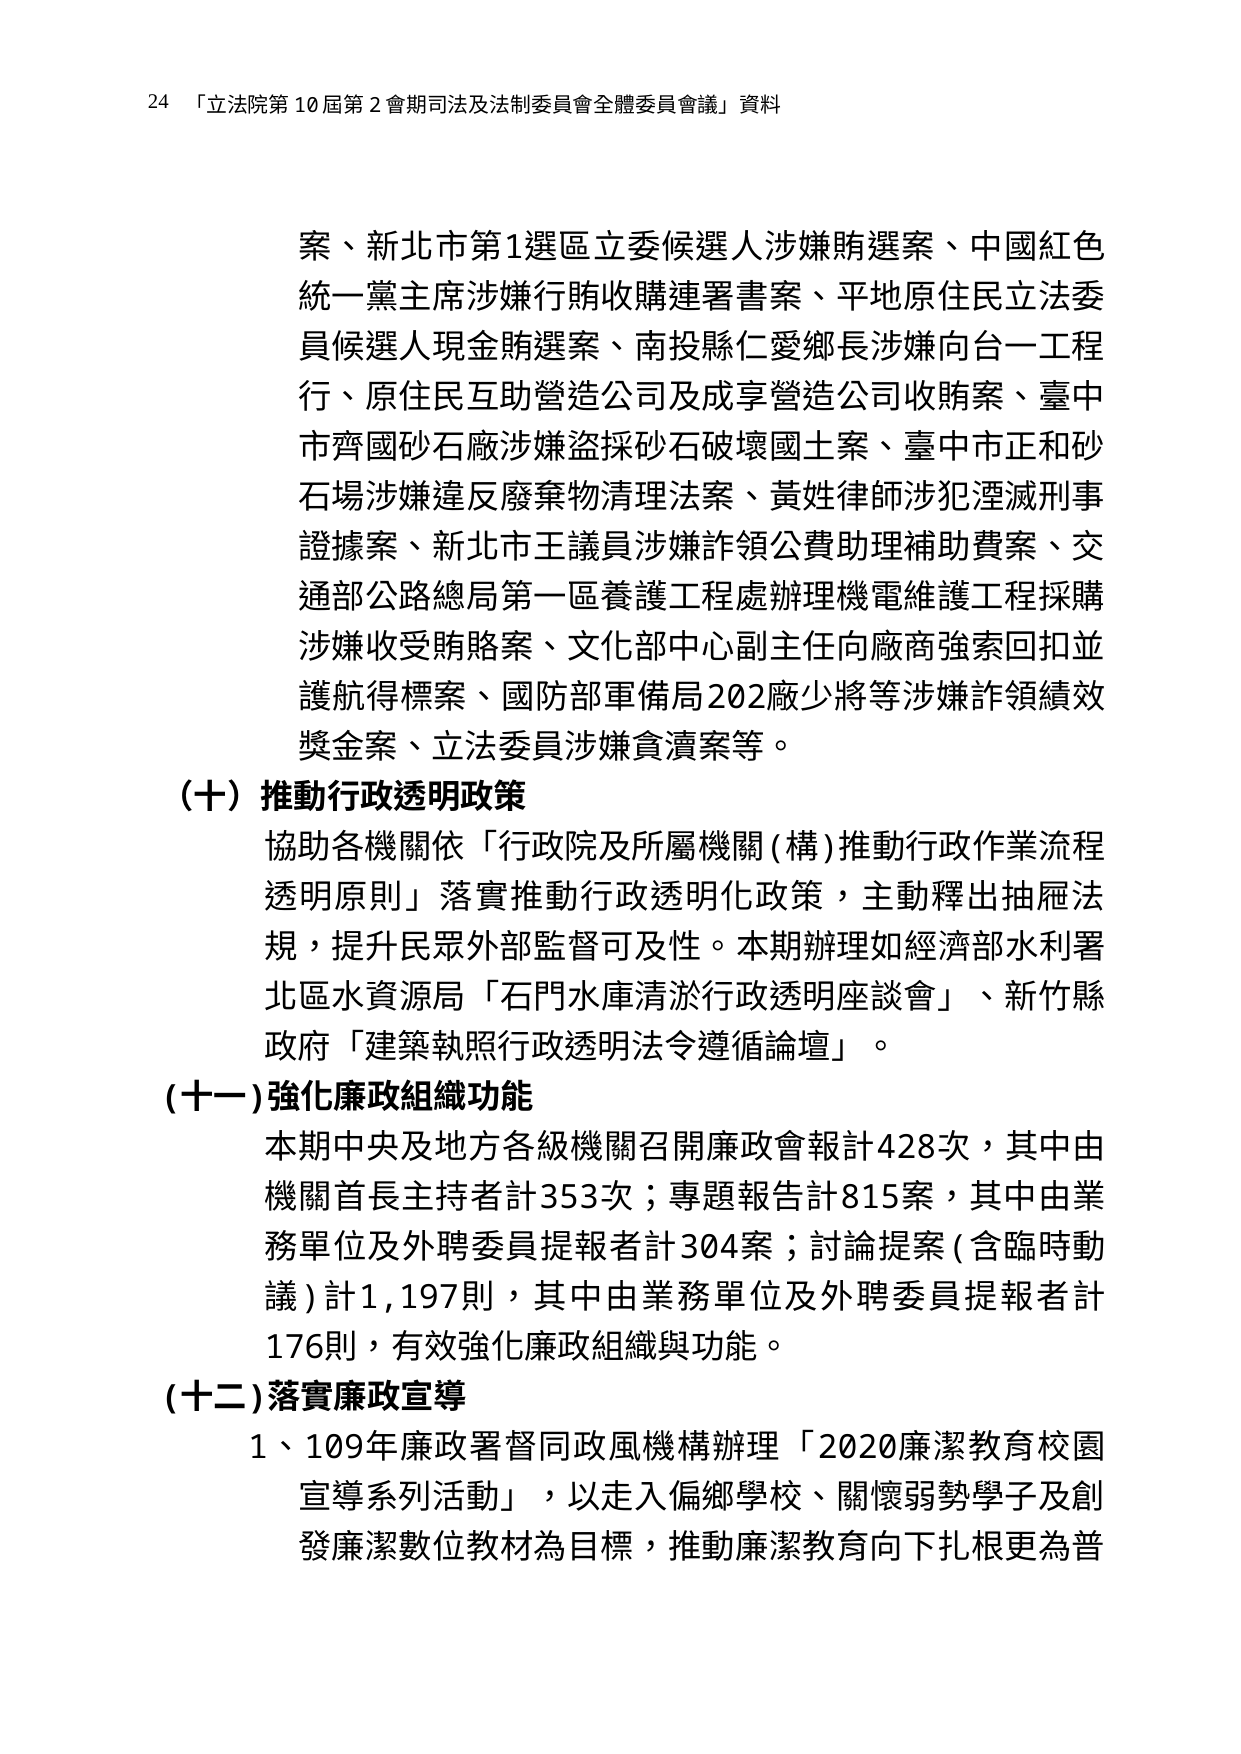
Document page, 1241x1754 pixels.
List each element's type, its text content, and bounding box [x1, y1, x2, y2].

text 案、新北市第1選區立委候選人涉嫌賄選案、中國紅色統一黨主席涉嫌行賄收購連署書案、平地原住民立法委員候選人現金賄選案、南投縣仁愛鄉長涉嫌向台一工程行、原住民互助營造公司及成享營造公司收賄案、臺中市齊國砂石廠涉嫌盜採砂石破壞國土案、臺中市正和砂石場涉嫌違反廢棄物清理法案、黃姓律師涉犯湮滅刑事證據案、新北市王議員涉嫌詐領公費助理補助費案、交通部公路總局第一區養護工程處辦理機電維護工程採購涉嫌收受賄賂案、文化部中心副主任向廠商強索回扣並護航得標案、國防部軍備局202廠少將等涉嫌詐領績效獎金案、立法委員涉嫌貪瀆案等。 [248, 219, 1106, 769]
text 本期中央及地方各級機關召開廉政會報計428次，其中由機關首長主持者計353次；專題報告計815案，其中由業務單位及外聘委員提報者計304案；討論提案(含臨時動議)計1,197則，其中由業務單位及外聘委員提報者計176則，有效強化廉政組織與功能。 [264, 1119, 1106, 1369]
text （十）推動行政透明政策 [160, 769, 1106, 819]
text 1、109年廉政署督同政風機構辦理「2020廉潔教育校園宣導系列活動」，以走入偏鄉學校、關懷弱勢學子及創發廉潔數位教材為目標，推動廉潔教育向下扎根更為普 [248, 1419, 1106, 1569]
text (十一)強化廉政組織功能 [160, 1069, 1106, 1119]
text 協助各機關依「行政院及所屬機關(構)推動行政作業流程透明原則」落實推動行政透明化政策，主動釋出抽屜法規，提升民眾外部監督可及性。本期辦理如經濟部水利署北區水資源局「石門水庫清淤行政透明座談會」、新竹縣政府「建築執照行政透明法令遵循論壇」。 [264, 819, 1106, 1069]
text (十二)落實廉政宣導 [160, 1369, 1106, 1419]
